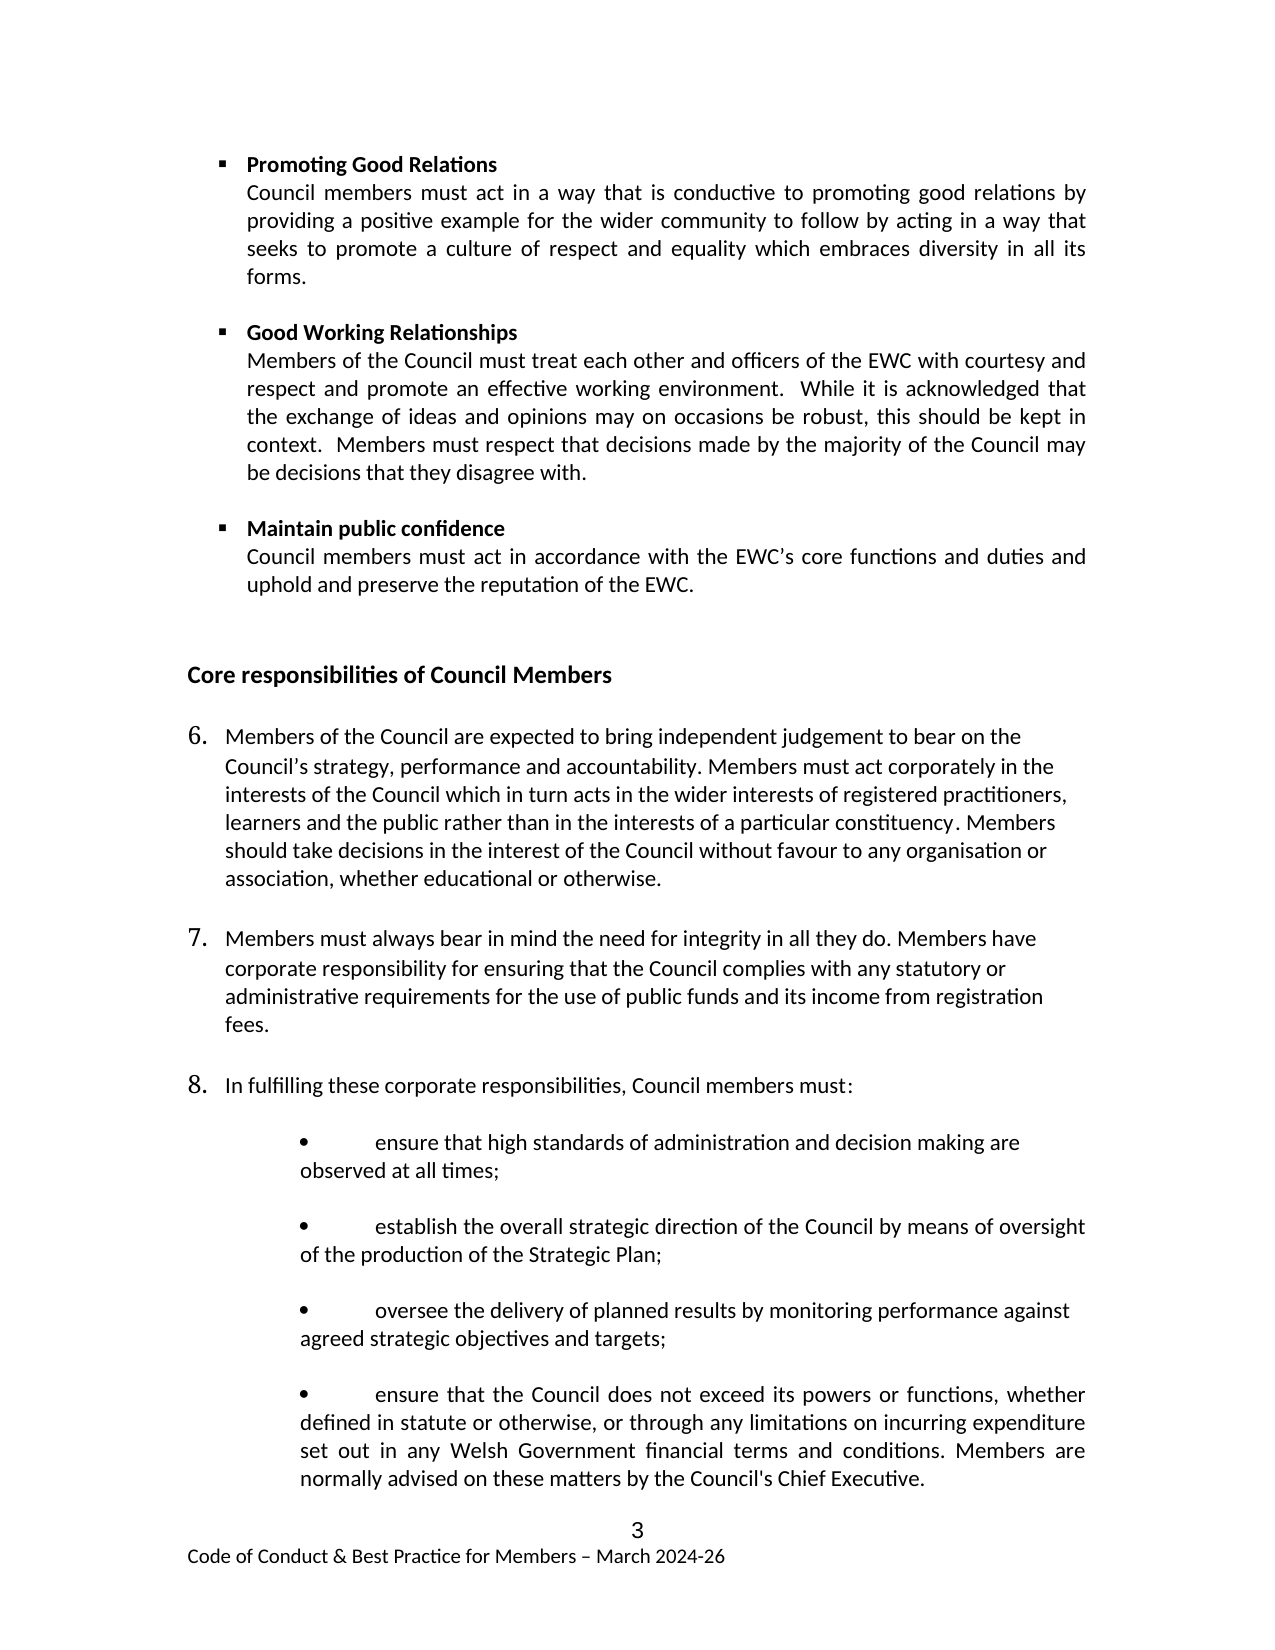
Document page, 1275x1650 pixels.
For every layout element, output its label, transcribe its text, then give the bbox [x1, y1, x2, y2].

list establish the overall strategic direction of the Council by means of oversight of the production of the Strategic Plan; [300, 1212, 1087, 1268]
list oversee the delivery of planned results by monitoring performance against agreed strategic objectives and targets; [300, 1296, 1087, 1381]
list Good Working Relationships [217, 318, 1087, 346]
text Council members must act in a way that is conductive to promoting good relations by providing a positive example for the wider community to follow by acting in a way that seeks to promote a culture of respect and equality which embraces diversity in all its forms. [247, 178, 1087, 290]
text Core responsibilities of Council Members [187, 659, 1087, 690]
list Maintain public confidence [217, 514, 1087, 542]
list In fulfilling these corporate responsibilities, Council members must: [187, 1066, 1087, 1100]
list ensure that the Council does not exceed its powers or functions, whether defined in statute or otherwise, or through any limitations on incurring expenditure set out in any Welsh Government financial terms and conditions. Members are normally advised on these matters by the Council's Chief Executive. [300, 1381, 1087, 1493]
list Promoting Good Relations [217, 150, 1087, 178]
text Members of the Council must treat each other and officers of the EWC with courtesy and respect and promote an effective working environment. While it is acknowledged that the exchange of ideas and opinions may on occasions be robust, this should be kept in context. Members must respect that decisions made by the majority of the Council may be decisions that they disagree with. [247, 346, 1087, 486]
list Members must always bear in mind the need for integrity in all they do. Members have corporate responsibility for ensuring that the Council complies with any statutory or administrative requirements for the use of public funds and its income from registration fees. [187, 920, 1087, 1038]
list ensure that high standards of administration and decision making are observed at all times; [300, 1128, 1087, 1212]
list Members of the Council are expected to bring independent judgement to bear on the Council’s strategy, performance and accountability. Members must act corporately in the interests of the Council which in turn acts in the wider interests of registered practitioners, learners and the public rather than in the interests of a particular constituency. Members should take decisions in the interest of the Council without favour to any organisation or association, whether educational or otherwise. [187, 718, 1087, 892]
text Council members must act in accordance with the EWC’s core functions and duties and uphold and preserve the reputation of the EWC. [247, 542, 1087, 598]
